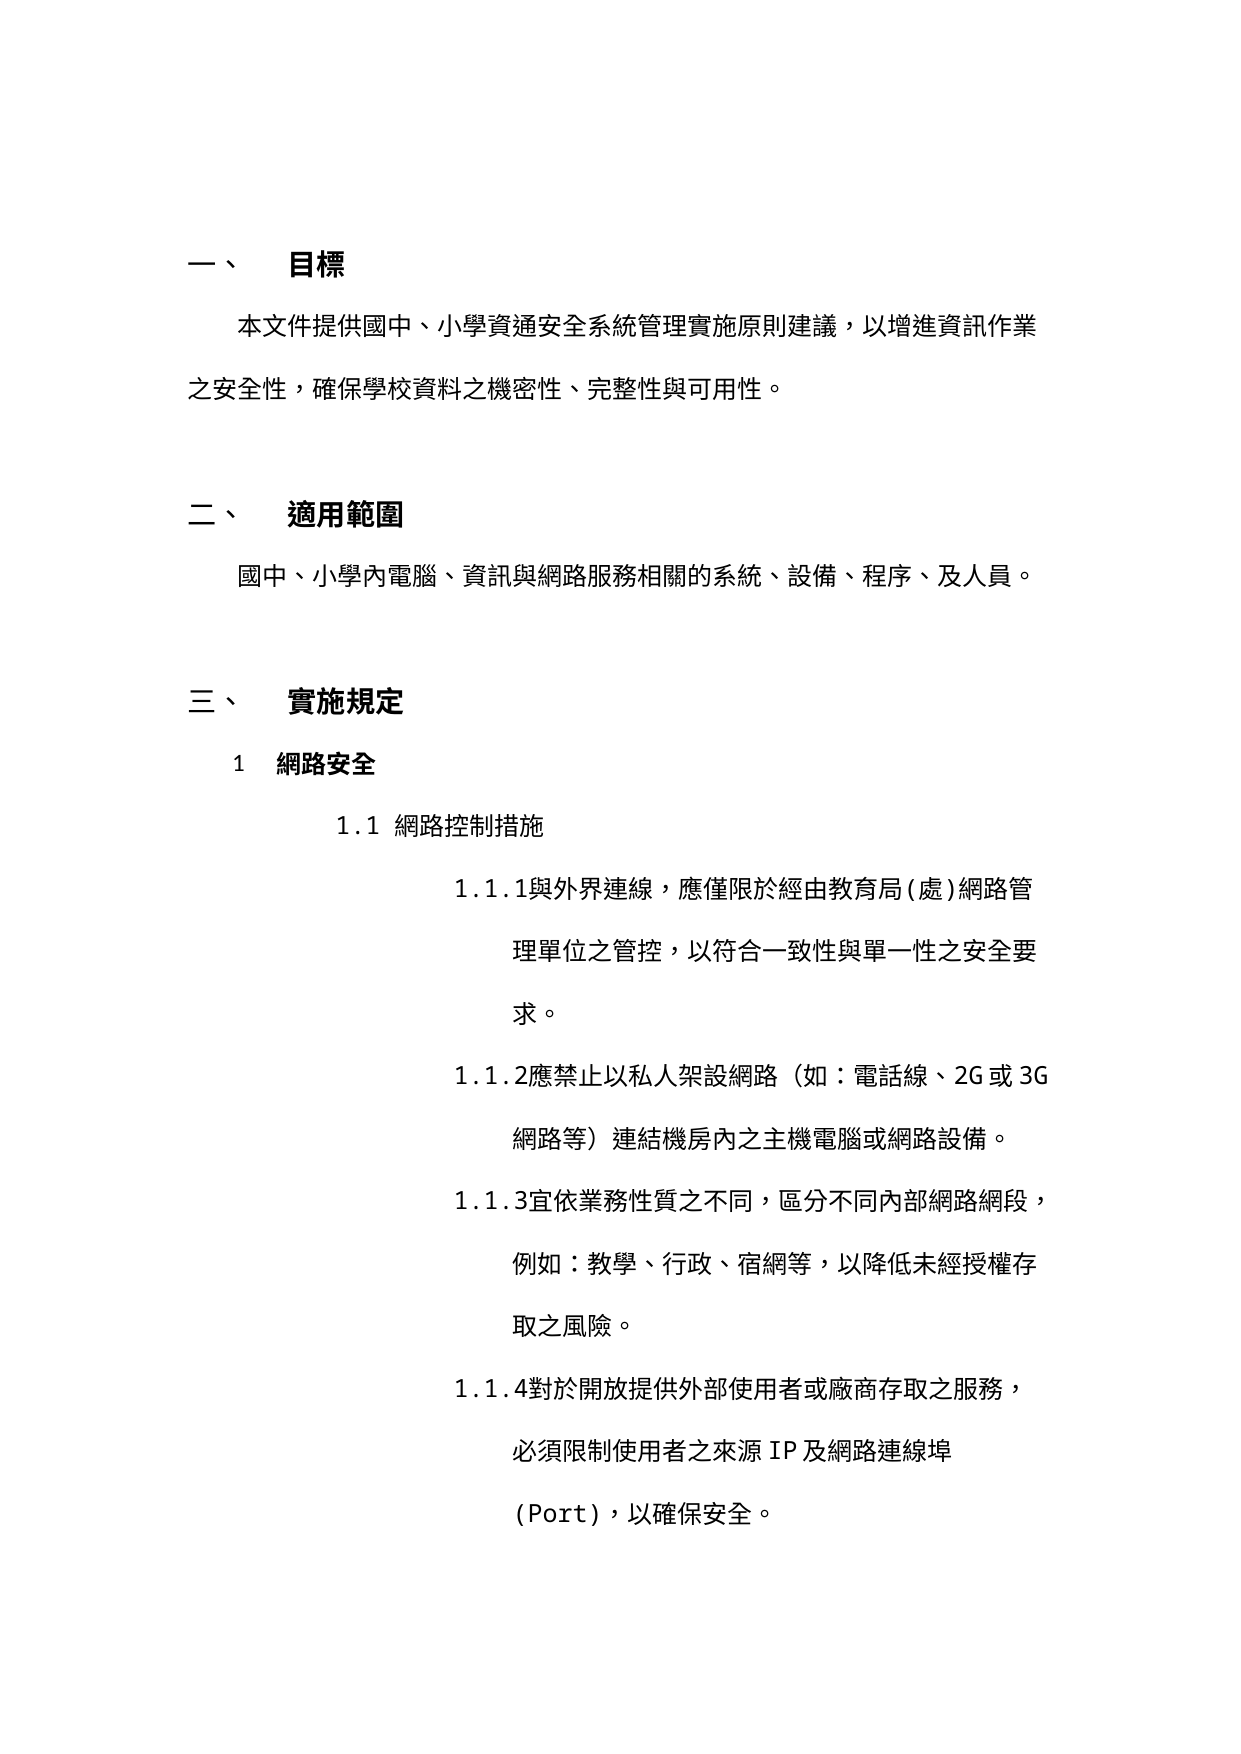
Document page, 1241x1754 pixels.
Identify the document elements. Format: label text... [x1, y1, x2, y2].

text 一、 目標 [187, 221, 1053, 283]
list 與外界連線，應僅限於經由教育局(處)網路管理單位之管控，以符合一致性與單一性之安全要求。 [453, 846, 1053, 1033]
text 三、 實施規定 [187, 658, 1053, 721]
list 應禁止以私人架設網路（如：電話線、2G或3G網路等）連結機房內之主機電腦或網路設備。 [453, 1033, 1053, 1158]
text 二、 適用範圍 [187, 471, 1053, 533]
list 宜依業務性質之不同，區分不同內部網路網段，例如：教學、行政、宿網等，以降低未經授權存取之風險。 [453, 1158, 1053, 1346]
list 網路控制措施 [335, 783, 1053, 846]
list 網路安全 [232, 721, 1053, 783]
text 本文件提供國中、小學資通安全系統管理實施原則建議，以增進資訊作業之安全性，確保學校資料之機密性、完整性與可用性。 [187, 283, 1053, 408]
list 對於開放提供外部使用者或廠商存取之服務，必須限制使用者之來源IP及網路連線埠(Port)，以確保安全。 [453, 1346, 1053, 1533]
text 國中、小學內電腦、資訊與網路服務相關的系統、設備、程序、及人員。 [187, 533, 1053, 596]
